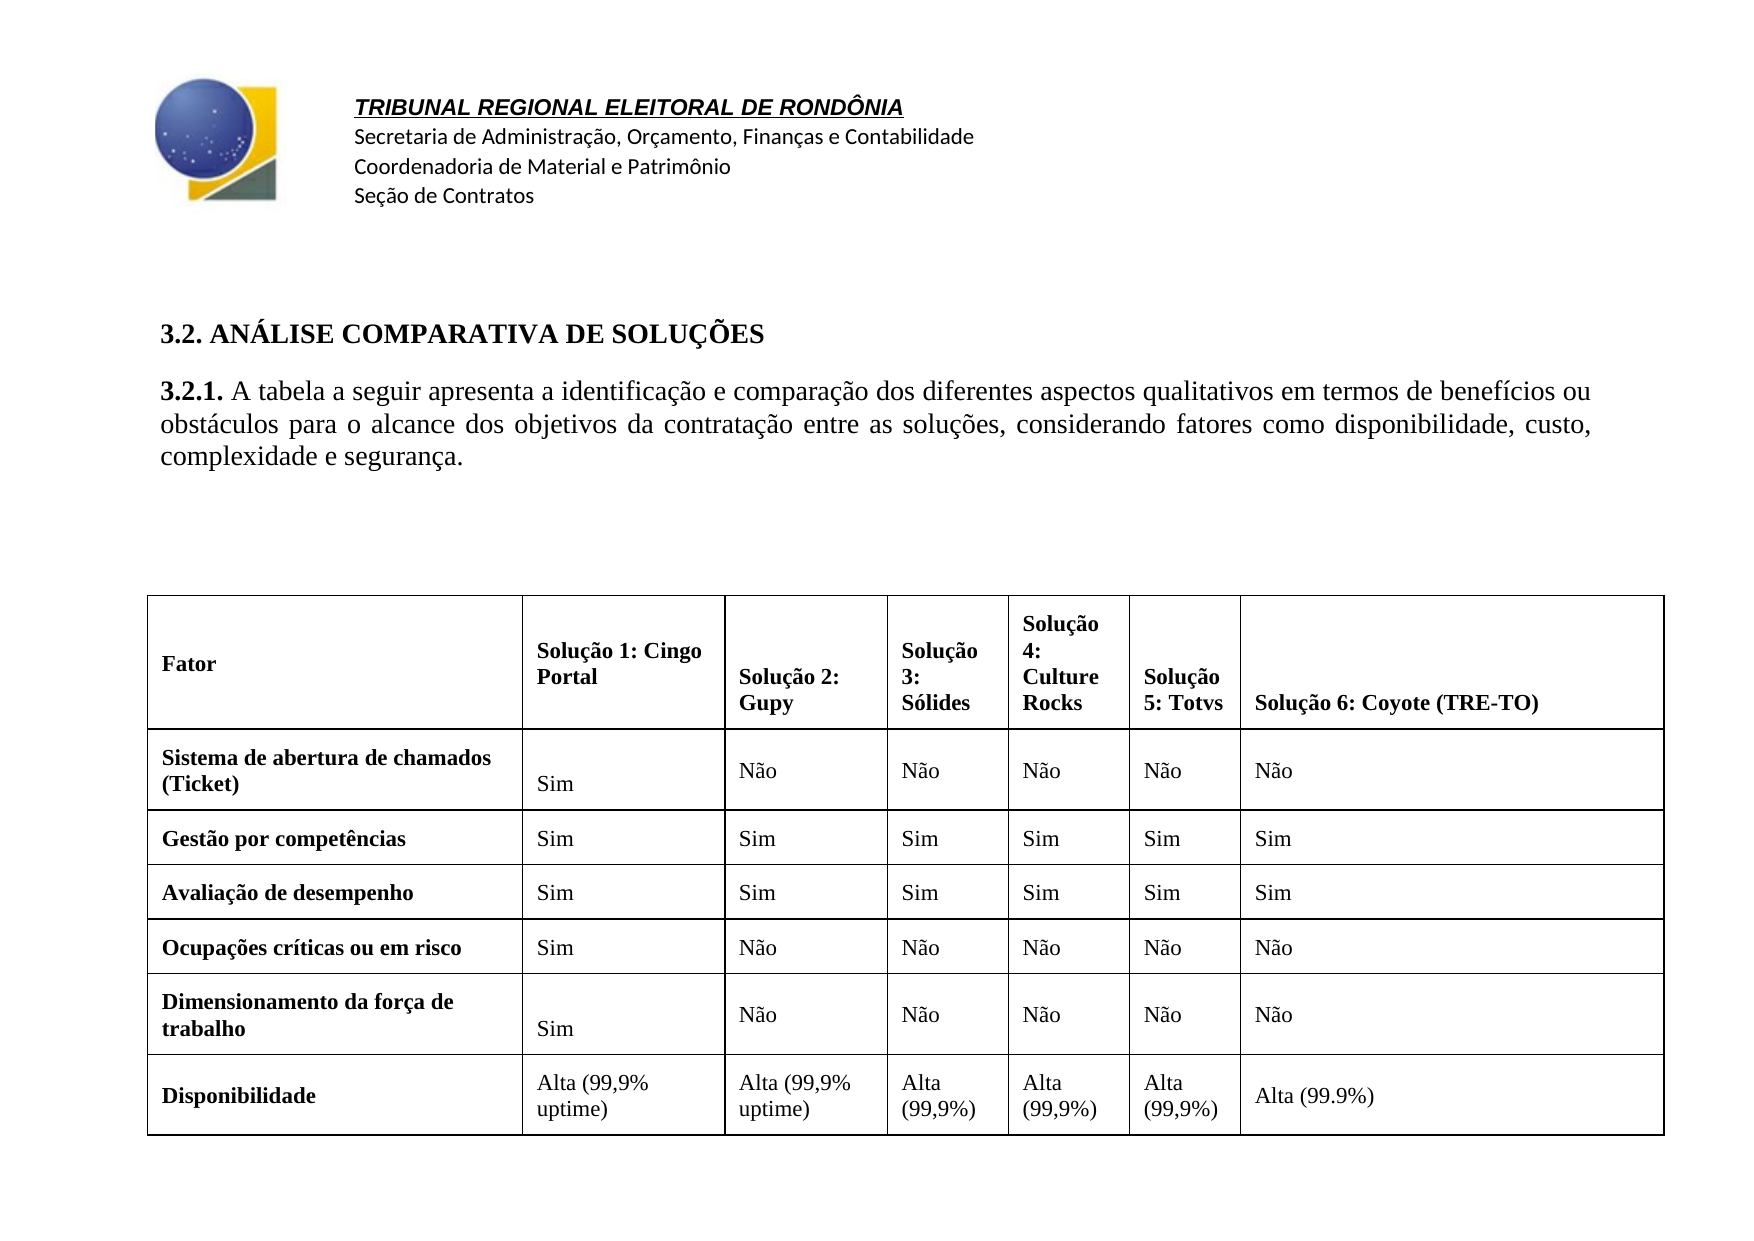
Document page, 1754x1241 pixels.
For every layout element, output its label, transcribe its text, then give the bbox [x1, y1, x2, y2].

table_cell Não [888, 920, 1008, 973]
table_cell Sim [1130, 865, 1240, 918]
table_cell Alta (99,9%) [888, 1055, 1008, 1134]
table_header Solução 2: Gupy [726, 596, 887, 728]
table_cell Dimensionamento da força de trabalho [148, 974, 522, 1053]
table_cell Sim [1009, 811, 1129, 864]
table_cell Gestão por competências [148, 811, 522, 864]
table_cell Avaliação de desempenho [148, 865, 522, 918]
table_cell Não [726, 974, 887, 1053]
table_cell Não [1009, 974, 1129, 1053]
table_cell Não [1241, 920, 1663, 973]
table_cell Ocupações críticas ou em risco [148, 920, 522, 973]
table_cell Não [726, 730, 887, 809]
table_cell Sim [523, 974, 724, 1053]
table_cell Sim [726, 865, 887, 918]
table_cell Sim [888, 811, 1008, 864]
table_cell Não [726, 920, 887, 973]
text 3.2.1. A tabela a seguir apresenta a identificação e comparação dos diferentes aspectos qualitativos em termos de benefícios ou obstáculos para o alcance dos objetivos da contratação entre as soluções, considerando fatores como disponibilidade, custo, complexidade e segurança. [160, 374, 1594, 472]
table_header Solução 1: Cingo Portal [523, 596, 724, 728]
table_cell Sistema de abertura de chamados (Ticket) [148, 730, 522, 809]
table_cell Não [888, 974, 1008, 1053]
table_cell Sim [888, 865, 1008, 918]
table_cell Não [1130, 920, 1240, 973]
table_cell Sim [523, 865, 724, 918]
table_cell Sim [1241, 865, 1663, 918]
table_header Solução 6: Coyote (TRE-TO) [1241, 596, 1663, 728]
table_cell Alta (99,9%) [1130, 1055, 1240, 1134]
table_cell Sim [523, 920, 724, 973]
table_header Solução 4: Culture Rocks [1009, 596, 1129, 728]
table_cell Não [888, 730, 1008, 809]
table_cell Sim [523, 811, 724, 864]
table_cell Sim [1241, 811, 1663, 864]
table_cell Sim [1009, 865, 1129, 918]
table_cell Não [1009, 730, 1129, 809]
table_header Solução 3: Sólides [888, 596, 1008, 728]
text 3.2. ANÁLISE COMPARATIVA DE SOLUÇÕES [160, 317, 1594, 349]
table_cell Alta (99,9% uptime) [523, 1055, 724, 1134]
table_cell Alta (99,9% uptime) [726, 1055, 887, 1134]
table_cell Não [1241, 974, 1663, 1053]
table_cell Sim [726, 811, 887, 864]
table_cell Sim [523, 730, 724, 809]
table_cell Não [1130, 974, 1240, 1053]
table_cell Não [1009, 920, 1129, 973]
table_cell Alta (99,9%) [1009, 1055, 1129, 1134]
table_cell Não [1130, 730, 1240, 809]
table_cell Disponibilidade [148, 1055, 522, 1134]
table_header Solução 5: Totvs [1130, 596, 1240, 728]
table_cell Não [1241, 730, 1663, 809]
table_header Fator [148, 596, 522, 728]
table_cell Sim [1130, 811, 1240, 864]
table_cell Alta (99.9%) [1241, 1055, 1663, 1134]
